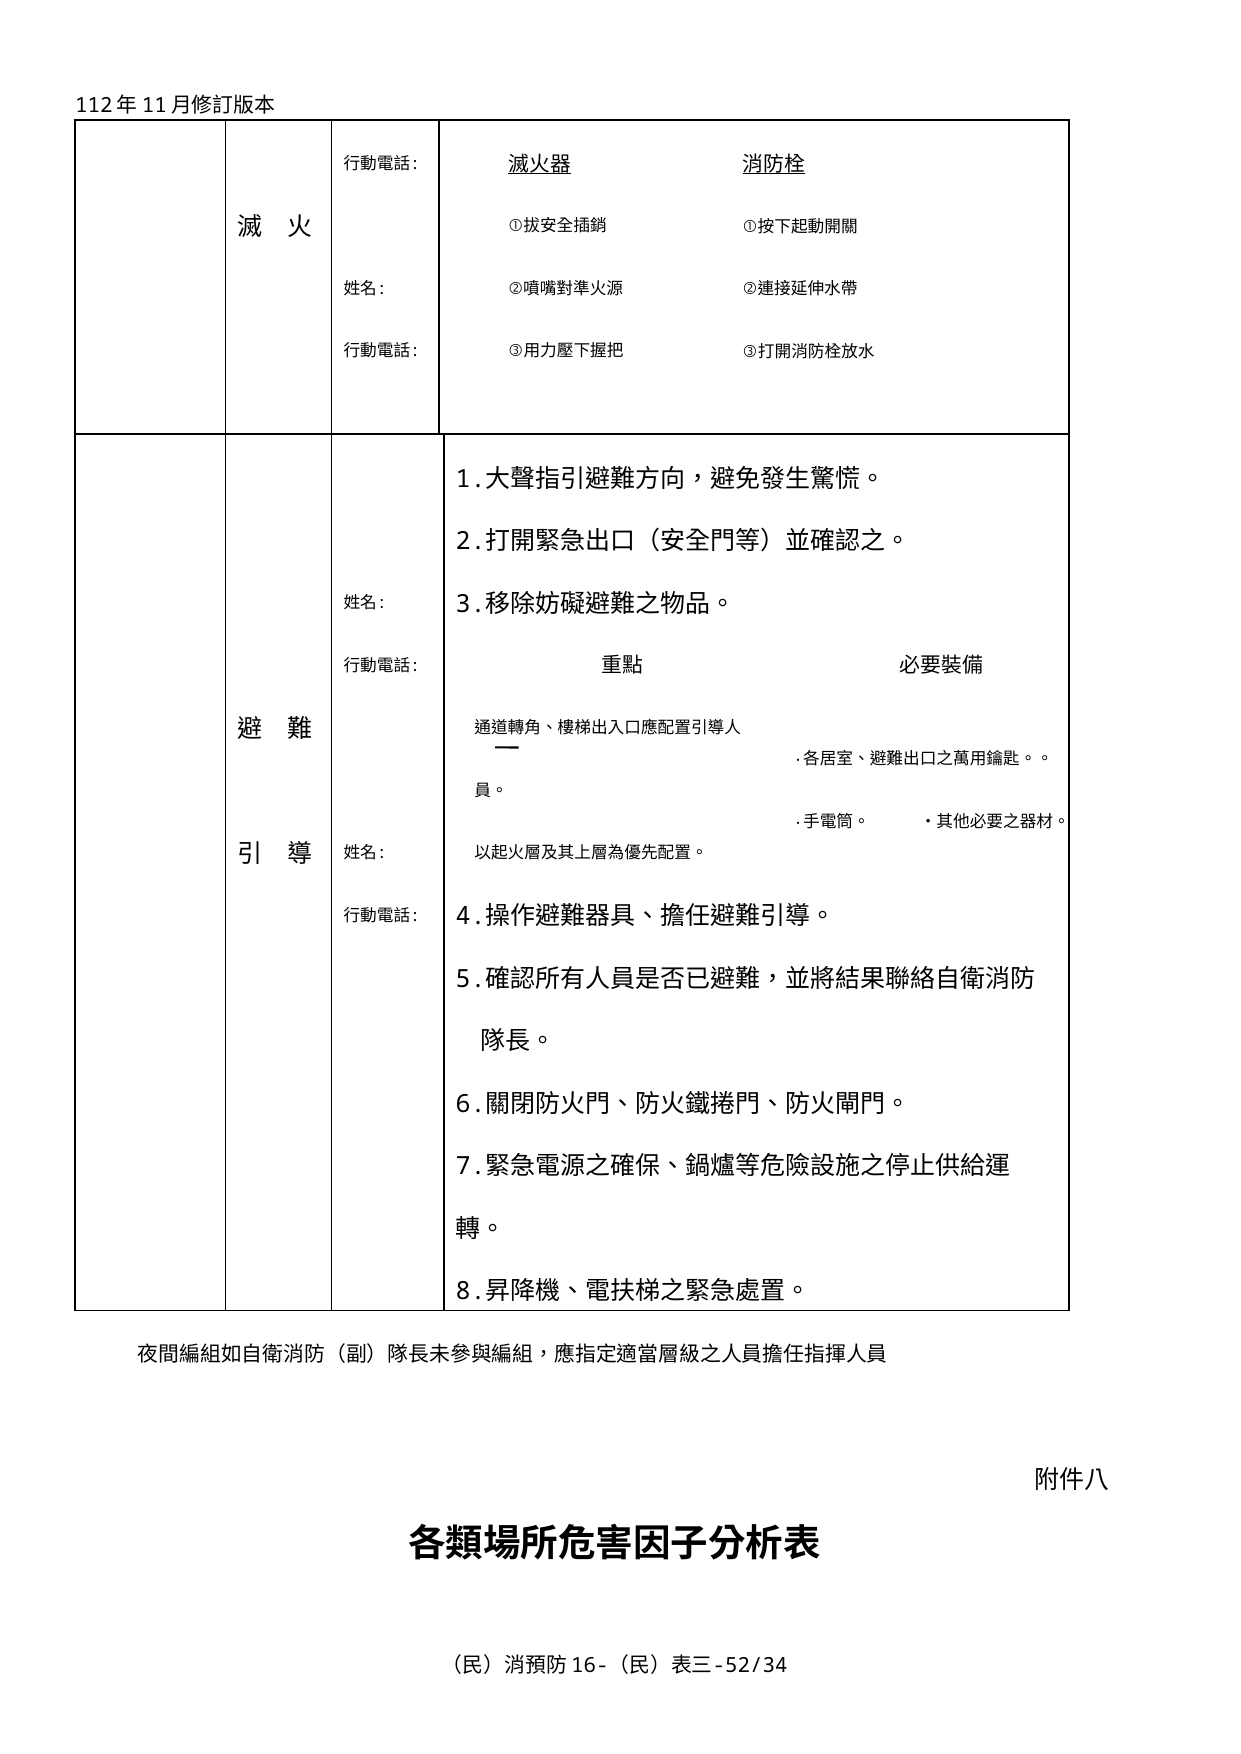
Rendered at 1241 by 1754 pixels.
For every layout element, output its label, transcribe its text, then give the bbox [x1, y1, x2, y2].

text 各類場所危害因子分析表 [119, 1499, 1109, 1561]
text 夜間編組如自衛消防（副）隊長未參與編組，應指定適當層級之人員擔任指揮人員 [75, 1311, 1165, 1374]
table_cell 按下起動開關 連接延伸水帶 打開消防栓放水 [731, 183, 966, 371]
table_cell 拔安全插銷 噴嘴對準火源 用力壓下握把 [497, 183, 731, 371]
table_header 重點 [463, 622, 782, 684]
table_cell 姓名: 行動電話: 姓名: 行動電話: [332, 435, 443, 1309]
table_cell 1.大聲指引避難方向，避免發生驚慌。 2.打開緊急出口（安全門等）並確認之。 3.移除妨礙避難之物品。 4.操作避難器具、擔任避難引導。 5.確認所有人員是否已避難，並將結果聯絡自衛消防隊長。 6.關閉防火門、防火鐵捲門、防火閘門。 7.緊急電源之確保、鍋爐等危險設施之停止供給運轉。 8.昇降機、電扶梯之緊急處置。 [445, 435, 1068, 1309]
table_header 滅火器 [497, 121, 731, 183]
table_header 消防栓 [731, 121, 966, 183]
table_header 必要裝備 [782, 622, 1068, 684]
table_cell 避 難 引 導 [226, 435, 331, 1309]
table_cell 滅 火 [226, 121, 331, 433]
table_cell [76, 121, 225, 433]
table_cell ‧各居室、避難出口之萬用鑰匙。。 ‧手電筒。 ‧其他必要之器材。 [782, 685, 1068, 872]
table_cell 行動電話: 姓名: 行動電話: [332, 121, 438, 433]
table_cell [440, 121, 1068, 433]
table_cell 通道轉角、樓梯出入口應配置引導人員。 以起火層及其上層為優先配置。 [463, 685, 782, 872]
text 附件八 [119, 1436, 1109, 1499]
table_cell [76, 435, 225, 1309]
